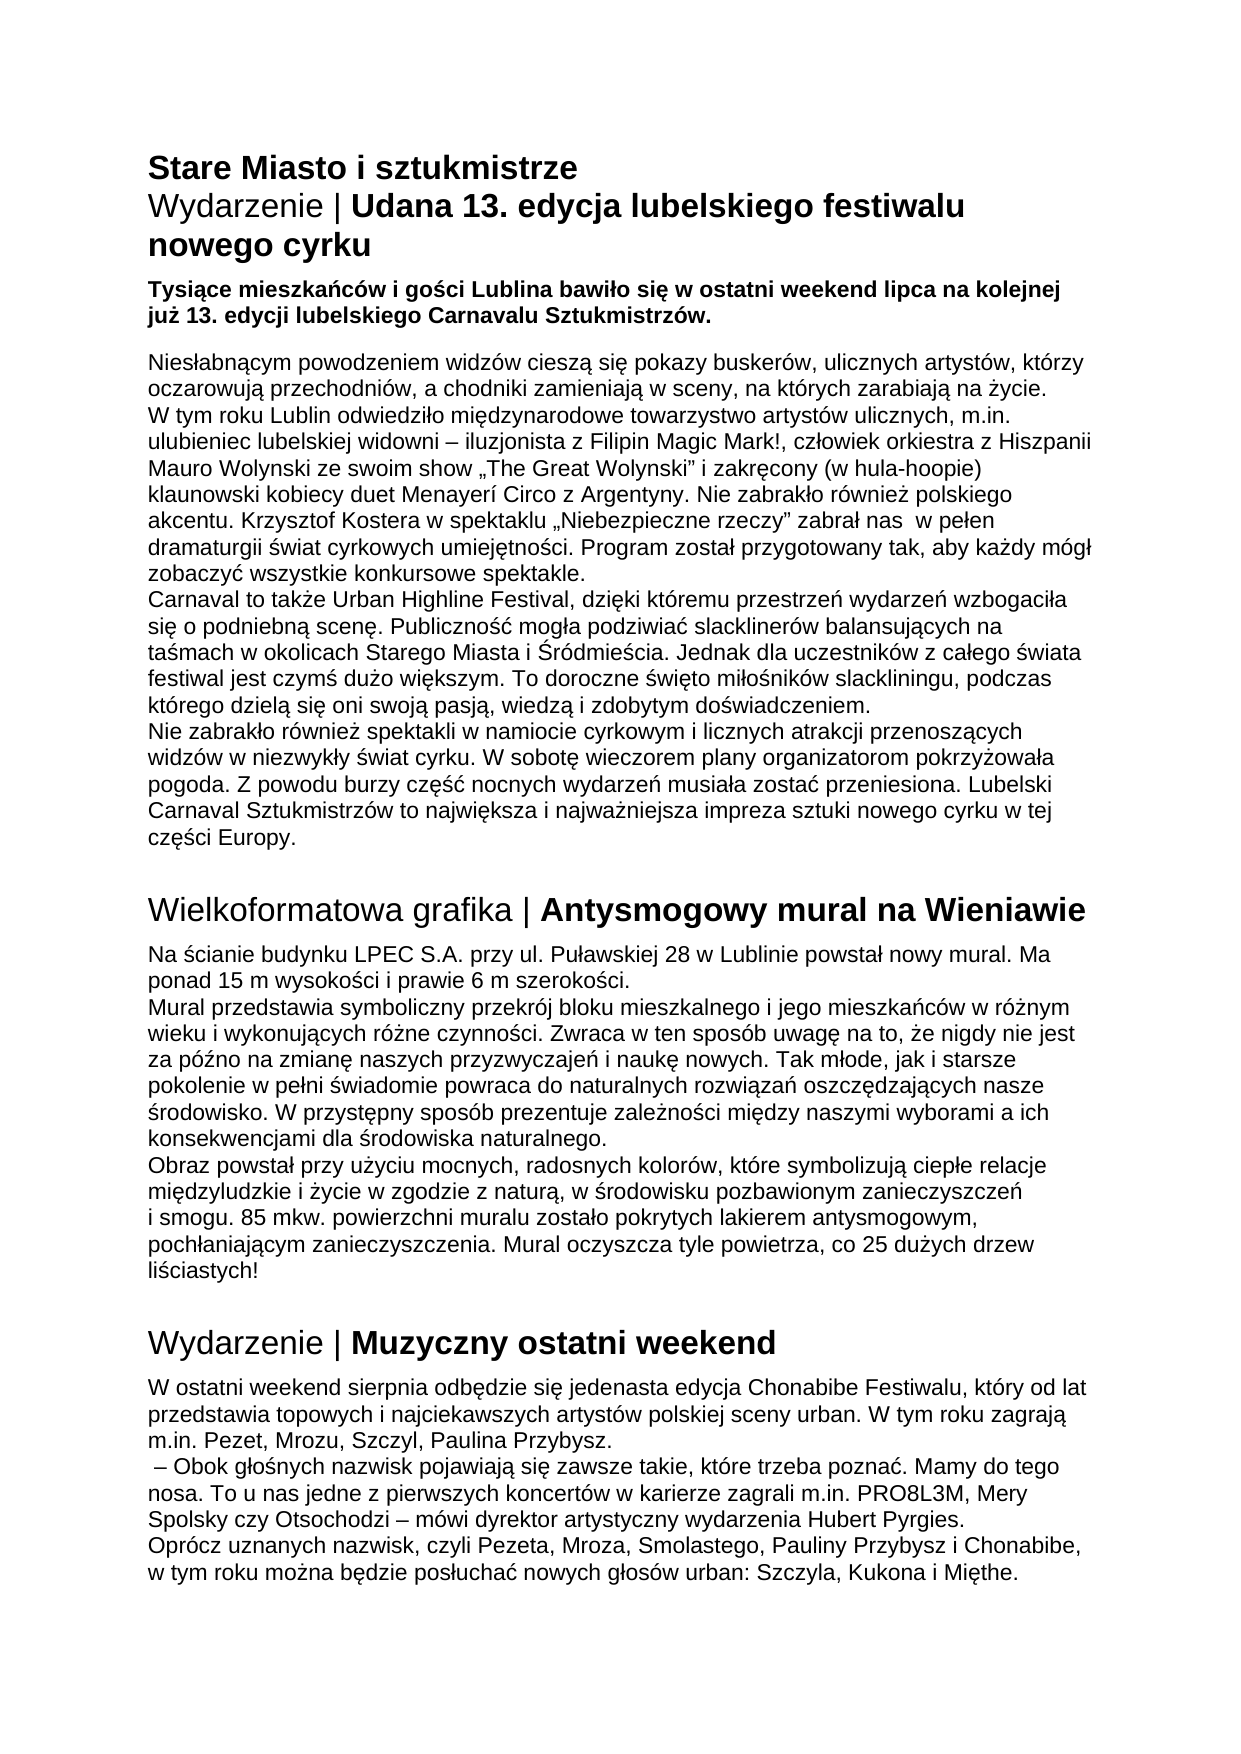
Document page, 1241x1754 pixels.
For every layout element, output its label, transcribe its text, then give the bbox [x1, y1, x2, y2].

text Carnaval to także Urban Highline Festival, dzięki któremu przestrzeń wydarzeń wzbogaciła się o podniebną scenę. Publiczność mogła podziwiać slacklinerów balansujących na taśmach w okolicach Starego Miasta i Śródmieścia. Jednak dla uczestników z całego świata festiwal jest czymś dużo większym. To doroczne święto miłośników slackliningu, podczas którego dzielą się oni swoją pasją, wiedzą i zdobytym doświadczeniem. [148, 586, 1093, 718]
text Nie zabrakło również spektakli w namiocie cyrkowym i licznych atrakcji przenoszących widzów w niezwykły świat cyrku. W sobotę wieczorem plany organizatorom pokrzyżowała pogoda. Z powodu burzy część nocnych wydarzeń musiała zostać przeniesiona. Lubelski Carnaval Sztukmistrzów to największa i najważniejsza impreza sztuki nowego cyrku w tej części Europy. [148, 718, 1093, 850]
subtitle Wielkoformatowa grafika | Antysmogowy mural na Wieniawie [148, 890, 1093, 928]
text W ostatni weekend sierpnia odbędzie się jedenasta edycja Chonabibe Festiwalu, który od lat przedstawia topowych i najciekawszych artystów polskiej sceny urban. W tym roku zagrają m.in. Pezet, Mrozu, Szczyl, Paulina Przybysz. [148, 1374, 1093, 1453]
subtitle Wydarzenie | Udana 13. edycja lubelskiego festiwalu nowego cyrku [148, 186, 1093, 263]
text Niesłabnącym powodzeniem widzów cieszą się pokazy buskerów, ulicznych artystów, którzy oczarowują przechodniów, a chodniki zamieniają w sceny, na których zarabiają na życie. W tym roku Lublin odwiedziło międzynarodowe towarzystwo artystów ulicznych, m.in. ulubieniec lubelskiej widowni – iluzjonista z Filipin Magic Mark!, człowiek orkiestra z Hiszpanii Mauro Wolynski ze swoim show „The Great Wolynski” i zakręcony (w hula-hoopie) klaunowski kobiecy duet Menayerí Circo z Argentyny. Nie zabrakło również polskiego akcentu. Krzysztof Kostera w spektaklu „Niebezpieczne rzeczy” zabrał nas w pełen dramaturgii świat cyrkowych umiejętności. Program został przygotowany tak, aby każdy mógł zobaczyć wszystkie konkursowe spektakle. [148, 349, 1093, 586]
text Tysiące mieszkańców i gości Lublina bawiło się w ostatni weekend lipca na kolejnej już 13. edycji lubelskiego Carnavalu Sztukmistrzów. [148, 276, 1093, 328]
text Obraz powstał przy użyciu mocnych, radosnych kolorów, które symbolizują ciepłe relacje międzyludzkie i życie w zgodzie z naturą, w środowisku pozbawionym zanieczyszczeń i smogu. 85 mkw. powierzchni muralu zostało pokrytych lakierem antysmogowym, pochłaniającym zanieczyszczenia. Mural oczyszcza tyle powietrza, co 25 dużych drzew liściastych! [148, 1152, 1093, 1283]
text Na ścianie budynku LPEC S.A. przy ul. Puławskiej 28 w Lublinie powstał nowy mural. Ma ponad 15 m wysokości i prawie 6 m szerokości. [148, 941, 1093, 993]
text – Obok głośnych nazwisk pojawiają się zawsze takie, które trzeba poznać. Mamy do tego nosa. To u nas jedne z pierwszych koncertów w karierze zagrali m.in. PRO8L3M, Mery Spolsky czy Otsochodzi – mówi dyrektor artystyczny wydarzenia Hubert Pyrgies. [148, 1453, 1093, 1532]
subtitle Stare Miasto i sztukmistrze [148, 148, 1093, 186]
subtitle Wydarzenie | Muzyczny ostatni weekend [148, 1323, 1093, 1362]
text Mural przedstawia symboliczny przekrój bloku mieszkalnego i jego mieszkańców w różnym wieku i wykonujących różne czynności. Zwraca w ten sposób uwagę na to, że nigdy nie jest za późno na zmianę naszych przyzwyczajeń i naukę nowych. Tak młode, jak i starsze pokolenie w pełni świadomie powraca do naturalnych rozwiązań oszczędzających nasze środowisko. W przystępny sposób prezentuje zależności między naszymi wyborami a ich konsekwencjami dla środowiska naturalnego. [148, 993, 1093, 1152]
text Oprócz uznanych nazwisk, czyli Pezeta, Mroza, Smolastego, Pauliny Przybysz i Chonabibe, w tym roku można będzie posłuchać nowych głosów urban: Szczyla, Kukona i Mięthe. [148, 1532, 1093, 1585]
